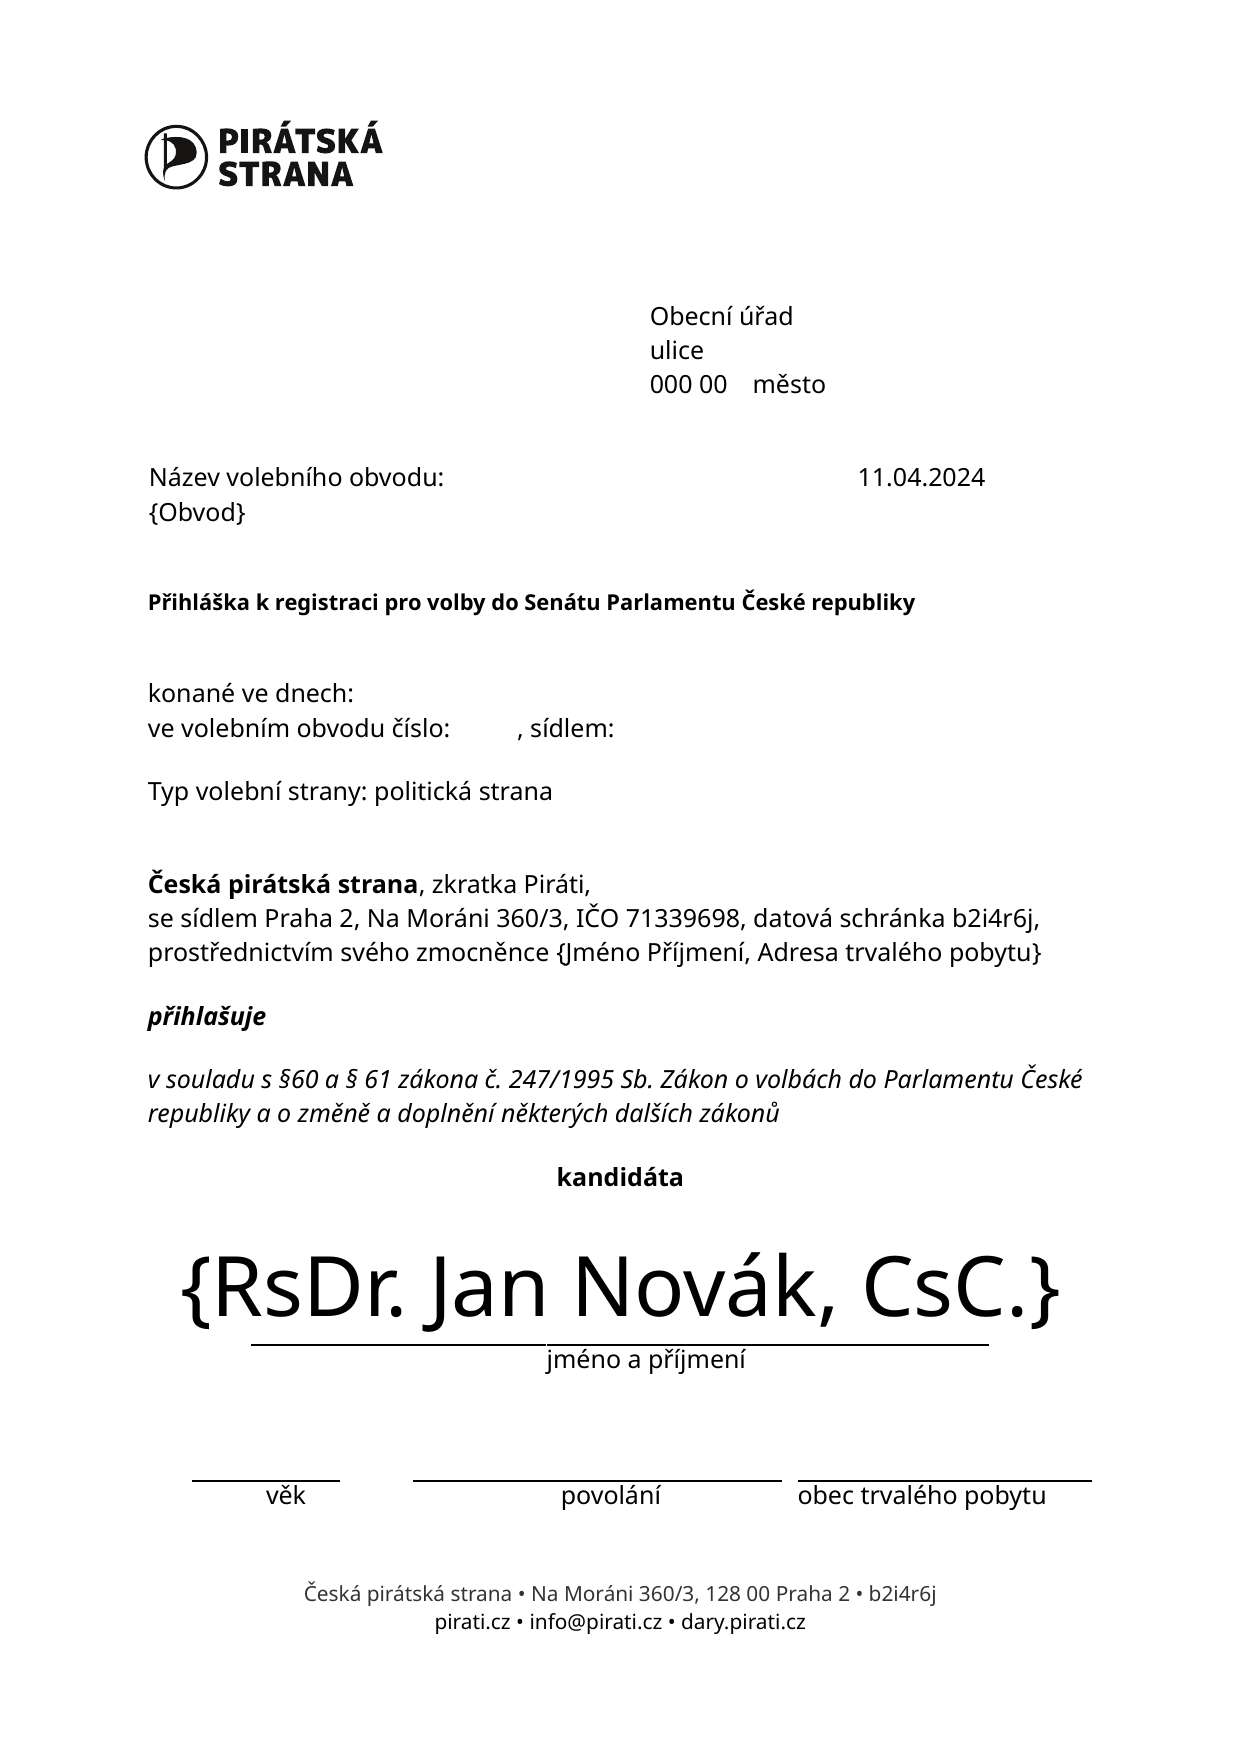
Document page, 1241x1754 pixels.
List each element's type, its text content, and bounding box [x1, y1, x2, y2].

table_header Název volebního obvodu: [148, 460, 518, 494]
text jméno a příjmení [148, 1341, 1093, 1375]
table_cell {Obvod} [148, 494, 518, 528]
text přihlašuje [148, 998, 1093, 1032]
text {RsDr. Jan Novák, CsC.} [148, 1228, 1093, 1341]
table_cell [518, 494, 856, 528]
text Česká pirátská strana, zkratka Piráti, se sídlem Praha 2, Na Moráni 360/3, IČO 71339698, datová schránka b2i4r6j, prostřednictvím svého zmocněnce {Jméno Příjmení, Adresa trvalého pobytu} [148, 867, 1093, 969]
text obec trvalého pobytu [797, 1477, 1093, 1512]
table_header 11.04.2024 [856, 460, 1093, 494]
text Typ volební strany: politická strana [148, 774, 1093, 808]
table_header [518, 460, 856, 494]
text konané ve dnech: [148, 676, 1093, 710]
text ve volebním obvodu číslo: , sídlem: [148, 710, 1093, 744]
text povolání [413, 1482, 767, 1512]
text věk [148, 1477, 384, 1512]
text Obecní úřad ulice 000 00 město [649, 299, 1093, 401]
table_cell [856, 494, 1093, 528]
text v souladu s §60 a § 61 zákona č. 247/1995 Sb. Zákon o volbách do Parlamentu České republiky a o změně a doplnění některých dalších zákonů [148, 1062, 1093, 1130]
text Přihláška k registraci pro volby do Senátu Parlamentu České republiky [148, 587, 1093, 617]
text kandidáta [148, 1159, 1093, 1194]
